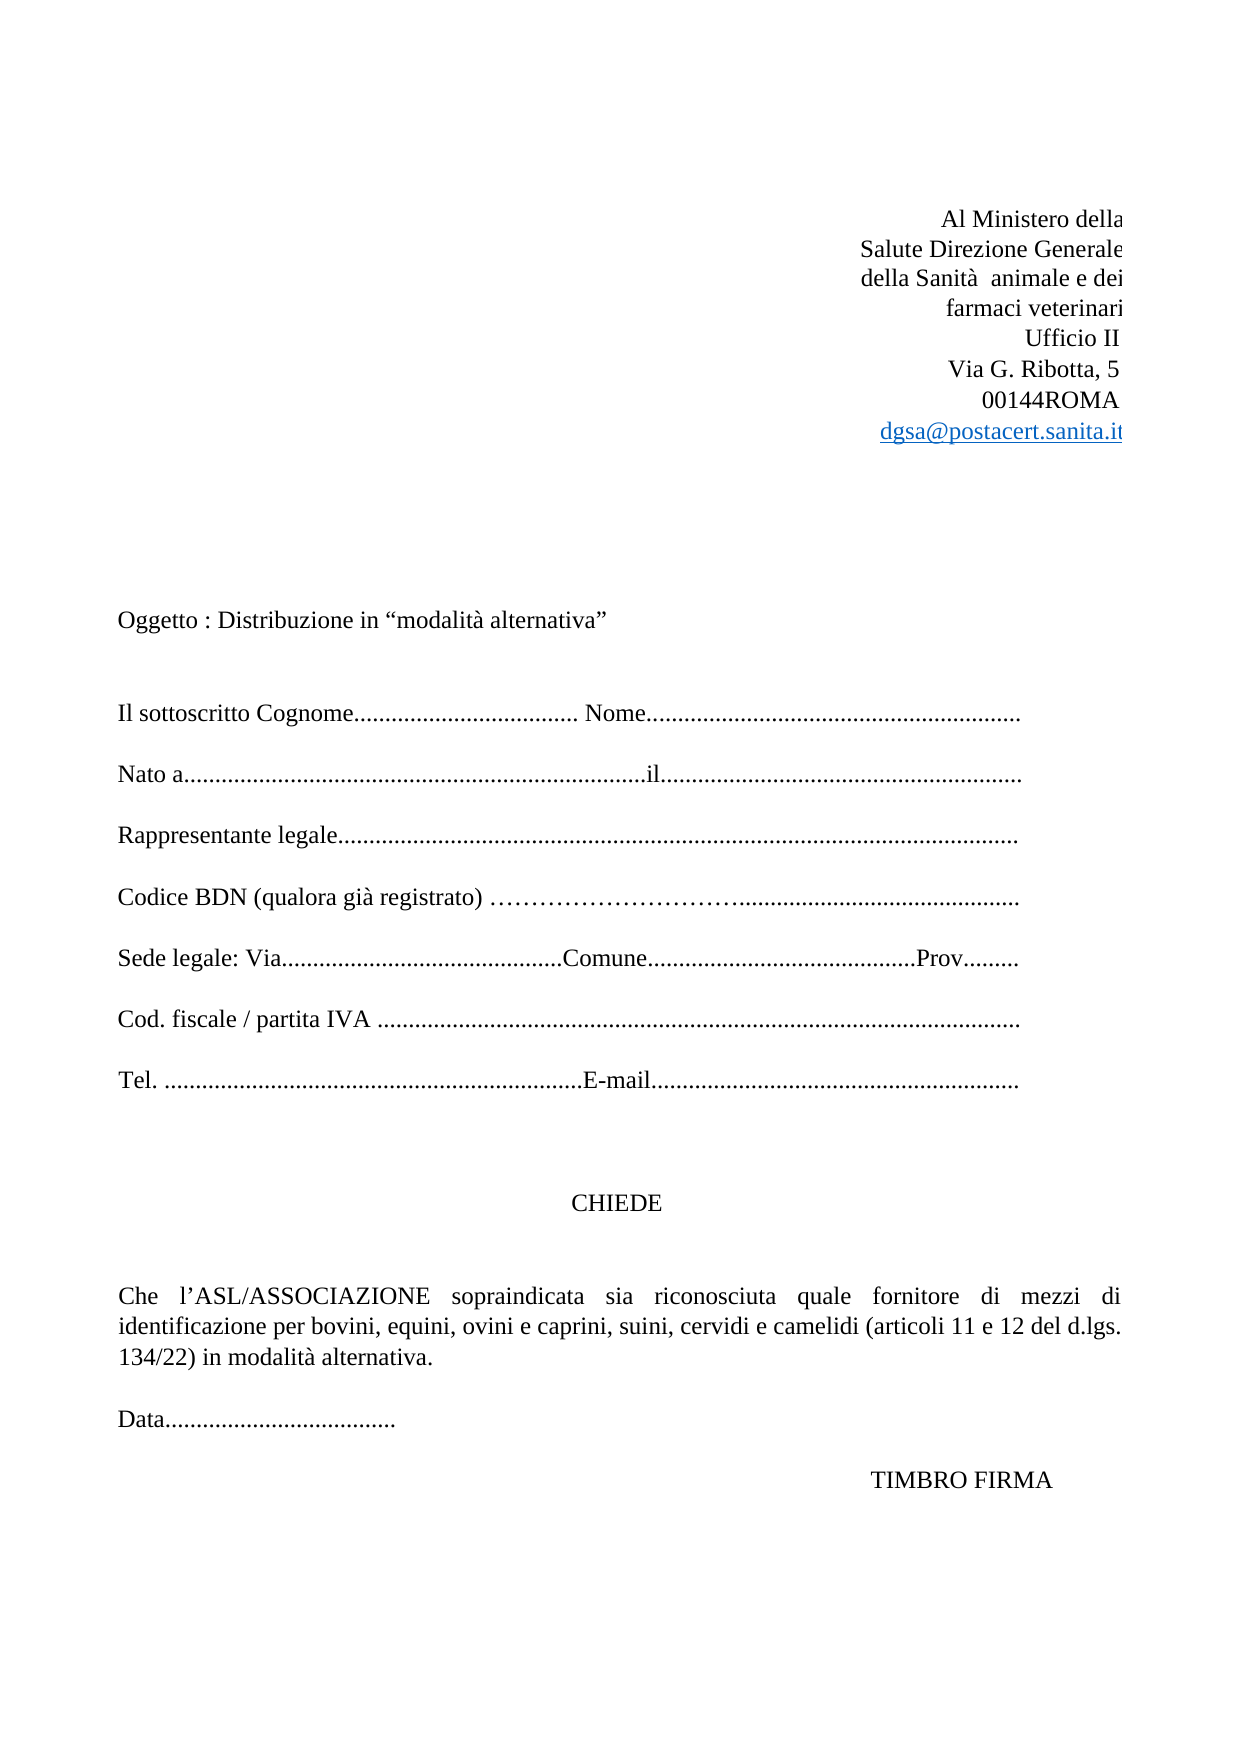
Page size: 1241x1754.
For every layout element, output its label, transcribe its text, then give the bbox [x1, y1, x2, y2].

text Nato a..........................................................................il.......................................................... [117, 759, 1074, 788]
text Rappresentante legale............................................................................................................. [117, 820, 1074, 849]
text Che l’ASL/ASSOCIAZIONE sopraindicata sia riconosciuta quale fornitore di mezzi di identificazione per bovini, equini, ovini e caprini, suini, cervidi e camelidi (articoli 11 e 12 del d.lgs. 134/22) in modalità alternativa. [118, 1281, 1122, 1371]
text Cod. fiscale / partita IVA ....................................................................................................... [117, 1004, 1074, 1033]
text Sede legale: Via.............................................Comune...........................................Prov......... [117, 943, 1074, 972]
text Codice BDN (qualora già registrato) …………………………............................................. [117, 882, 1074, 910]
subtitle CHIEDE [118, 1188, 1122, 1217]
text Data..................................... [117, 1404, 1122, 1432]
text Il sottoscritto Cognome.................................... Nome............................................................ [117, 698, 1074, 726]
text TIMBRO FIRMA [118, 1465, 1059, 1494]
text Tel. ...................................................................E-mail........................................................... [118, 1066, 1074, 1094]
text Oggetto : Distribuzione in “modalità alternativa” [117, 606, 1074, 634]
